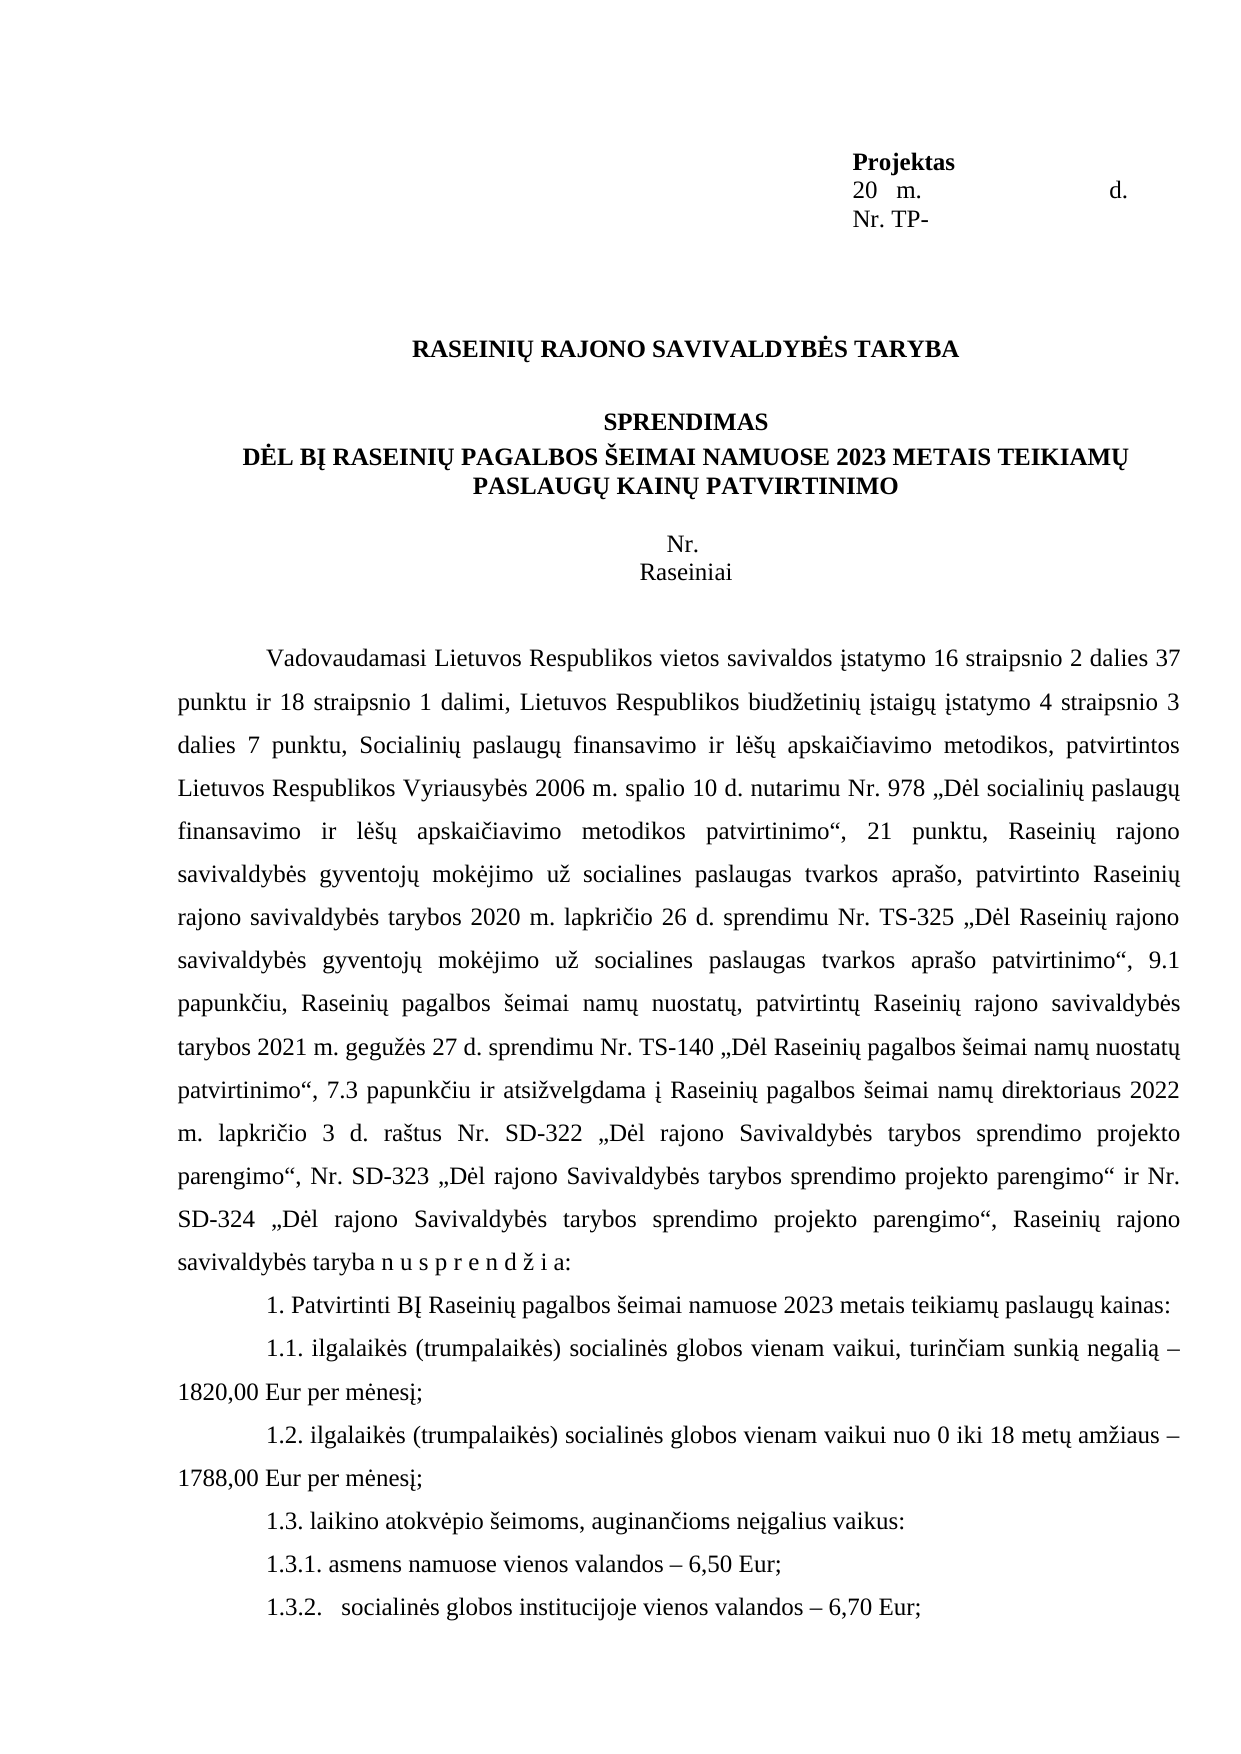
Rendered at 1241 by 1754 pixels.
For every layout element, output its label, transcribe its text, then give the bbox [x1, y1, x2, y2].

text 1.3. laikino atokvėpio šeimoms, auginančioms neįgalius vaikus: [177, 1506, 1181, 1535]
text Vadovaudamasi Lietuvos Respublikos vietos savivaldos įstatymo 16 straipsnio 2 dalies 37 punktu ir 18 straipsnio 1 dalimi, Lietuvos Respublikos biudžetinių įstaigų įstatymo 4 straipsnio 3 dalies 7 punktu, Socialinių paslaugų finansavimo ir lėšų apskaičiavimo metodikos, patvirtintos Lietuvos Respublikos Vyriausybės 2006 m. spalio 10 d. nutarimu Nr. 978 „Dėl socialinių paslaugų finansavimo ir lėšų apskaičiavimo metodikos patvirtinimo“, 21 punktu, Raseinių rajono savivaldybės gyventojų mokėjimo už socialines paslaugas tvarkos aprašo, patvirtinto Raseinių rajono savivaldybės tarybos 2020 m. lapkričio 26 d. sprendimu Nr. TS-325 „Dėl Raseinių rajono savivaldybės gyventojų mokėjimo už socialines paslaugas tvarkos aprašo patvirtinimo“, 9.1 papunkčiu, Raseinių pagalbos šeimai namų nuostatų, patvirtintų Raseinių rajono savivaldybės tarybos 2021 m. gegužės 27 d. sprendimu Nr. TS-140 „Dėl Raseinių pagalbos šeimai namų nuostatų patvirtinimo“, 7.3 papunkčiu ir atsižvelgdama į Raseinių pagalbos šeimai namų direktoriaus 2022 m. lapkričio 3 d. raštus Nr. SD-322 „Dėl rajono Savivaldybės tarybos sprendimo projekto parengimo“, Nr. SD-323 „Dėl rajono Savivaldybės tarybos sprendimo projekto parengimo“ ir Nr. SD-324 „Dėl rajono Savivaldybės tarybos sprendimo projekto parengimo“, Raseinių rajono savivaldybės taryba n u s p r e n d ž i a: [177, 643, 1181, 1276]
text Projektas [177, 147, 1181, 176]
text 1.1. ilgalaikės (trumpalaikės) socialinės globos vienam vaikui, turinčiam sunkią negalią –1820,00 Eur per mėnesį; [177, 1333, 1181, 1405]
text 1. Patvirtinti BĮ Raseinių pagalbos šeimai namuose 2023 metais teikiamų paslaugų kainas: [177, 1290, 1181, 1319]
table_cell RASEINIŲ RAJONO SAVIVALDYBĖS TARYBA [177, 335, 1194, 407]
text 1.2. ilgalaikės (trumpalaikės) socialinės globos vienam vaikui nuo 0 iki 18 metų amžiaus –1788,00 Eur per mėnesį; [177, 1420, 1181, 1492]
text 1.3.2. socialinės globos institucijoje vienos valandos – 6,70 Eur; [266, 1592, 1181, 1621]
table_cell SPRENDIMAS [177, 407, 1194, 442]
text Nr. TP- [177, 204, 1181, 233]
table_cell Nr. Raseiniai [177, 500, 1194, 600]
table_header [177, 262, 1194, 334]
text 20 m. d. [177, 176, 1181, 204]
text 1.3.1. asmens namuose vienos valandos – 6,50 Eur; [177, 1549, 1181, 1578]
table_cell DĖL BĮ RASEINIŲ PAGALBOS ŠEIMAI NAMUOSE 2023 METAIS TEIKIAMŲ PASLAUGŲ KAINŲ PATVIRTINIMO [177, 443, 1194, 500]
